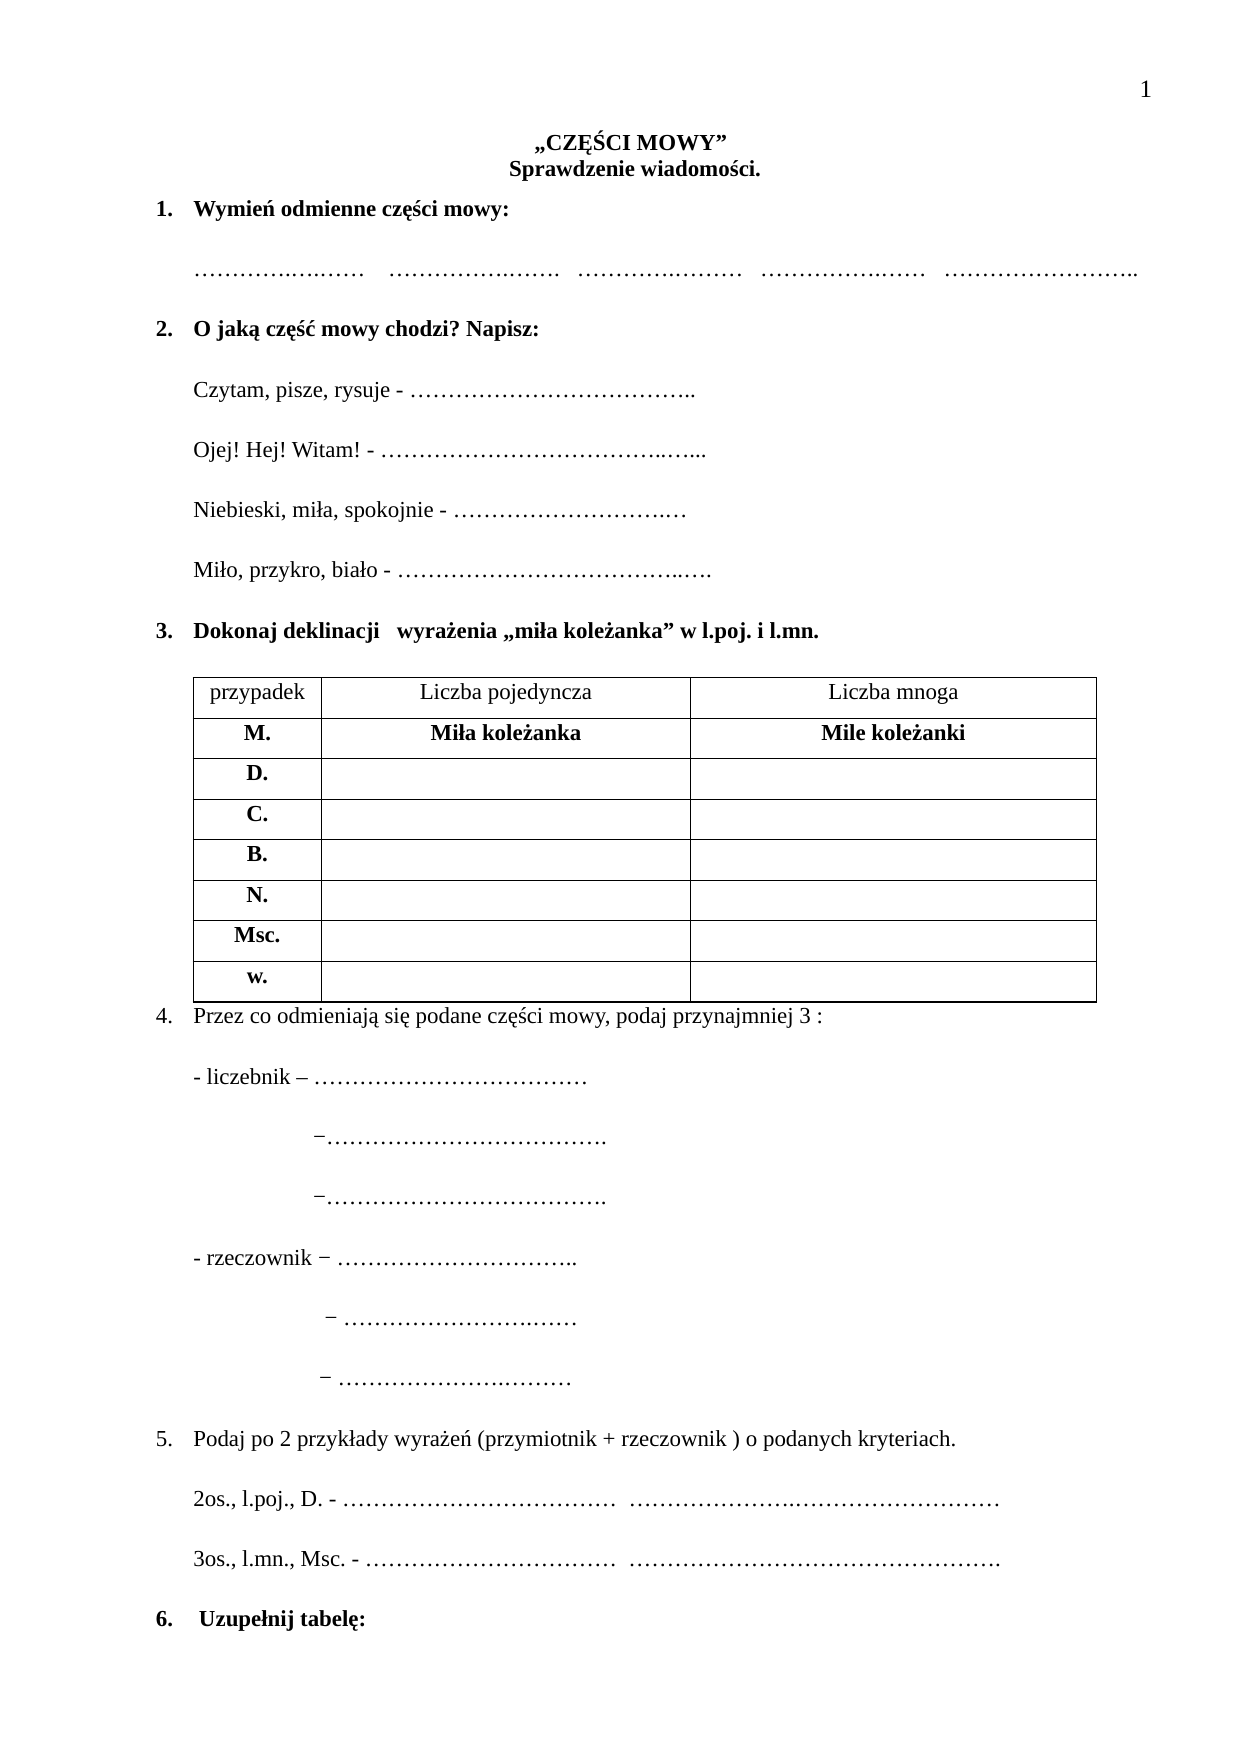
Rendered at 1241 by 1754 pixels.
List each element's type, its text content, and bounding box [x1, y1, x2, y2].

table_cell C. [194, 800, 321, 839]
table_cell N. [194, 881, 321, 920]
list − …………………….…… [193, 1304, 1152, 1330]
table_header przypadek [194, 678, 321, 718]
list Niebieski, miła, spokojnie - ……………………….… [193, 496, 1152, 523]
list Przez co odmieniają się podane części mowy, podaj przynajmniej 3 : [156, 1002, 1152, 1029]
table_cell [322, 881, 690, 920]
table_cell Msc. [194, 921, 321, 961]
list Podaj po 2 przykłady wyrażeń (przymiotnik + rzeczownik ) o podanych kryteriach. [156, 1424, 1152, 1451]
text „CZĘŚCI MOWY” [118, 129, 1152, 155]
table_cell M. [194, 719, 321, 758]
table_cell D. [194, 759, 321, 799]
list Ojej! Hej! Witam! - ………………………………..…... [193, 436, 1152, 462]
table_cell [322, 759, 690, 799]
list - liczebnik – ……………………………… [193, 1063, 1152, 1089]
table_header Liczba mnoga [691, 678, 1096, 718]
list ………….….…… …………….……. ………….……… …………….…… …………………….. [193, 255, 1152, 281]
table_cell [322, 962, 690, 1001]
list 2os., l.poj., D. - ……………………………… ………………….……………………… [193, 1485, 1152, 1511]
table_cell [691, 962, 1096, 1001]
table_cell [691, 881, 1096, 920]
list 3os., l.mn., Msc. - …………………………… …………………………………………. [193, 1545, 1152, 1572]
table_cell B. [194, 840, 321, 880]
table_cell Mile koleżanki [691, 719, 1096, 758]
text Sprawdzenie wiadomości. [118, 155, 1152, 182]
table_cell [322, 921, 690, 961]
list −………………………………. [193, 1183, 1152, 1210]
table_cell [691, 800, 1096, 839]
list −………………………………. [193, 1123, 1152, 1149]
list Dokonaj deklinacji wyrażenia „miła koleżanka” w l.poj. i l.mn. [156, 617, 1152, 643]
table_cell [691, 759, 1096, 799]
table_cell [322, 840, 690, 880]
table_cell [322, 800, 690, 839]
table_cell [691, 840, 1096, 880]
list Wymień odmienne części mowy: [156, 195, 1152, 221]
list − ………………….……… [193, 1364, 1152, 1391]
list Czytam, pisze, rysuje - ……………………………….. [193, 376, 1152, 402]
list - rzeczownik − ………………………….. [193, 1244, 1152, 1270]
table_cell Miła koleżanka [322, 719, 690, 758]
table_cell [691, 921, 1096, 961]
list Uzupełnij tabelę: [156, 1606, 1152, 1632]
list O jaką część mowy chodzi? Napisz: [156, 315, 1152, 342]
table_cell w. [194, 962, 321, 1001]
list Miło, przykro, biało - ………………………………..…. [193, 557, 1152, 583]
table_header Liczba pojedyncza [322, 678, 690, 718]
